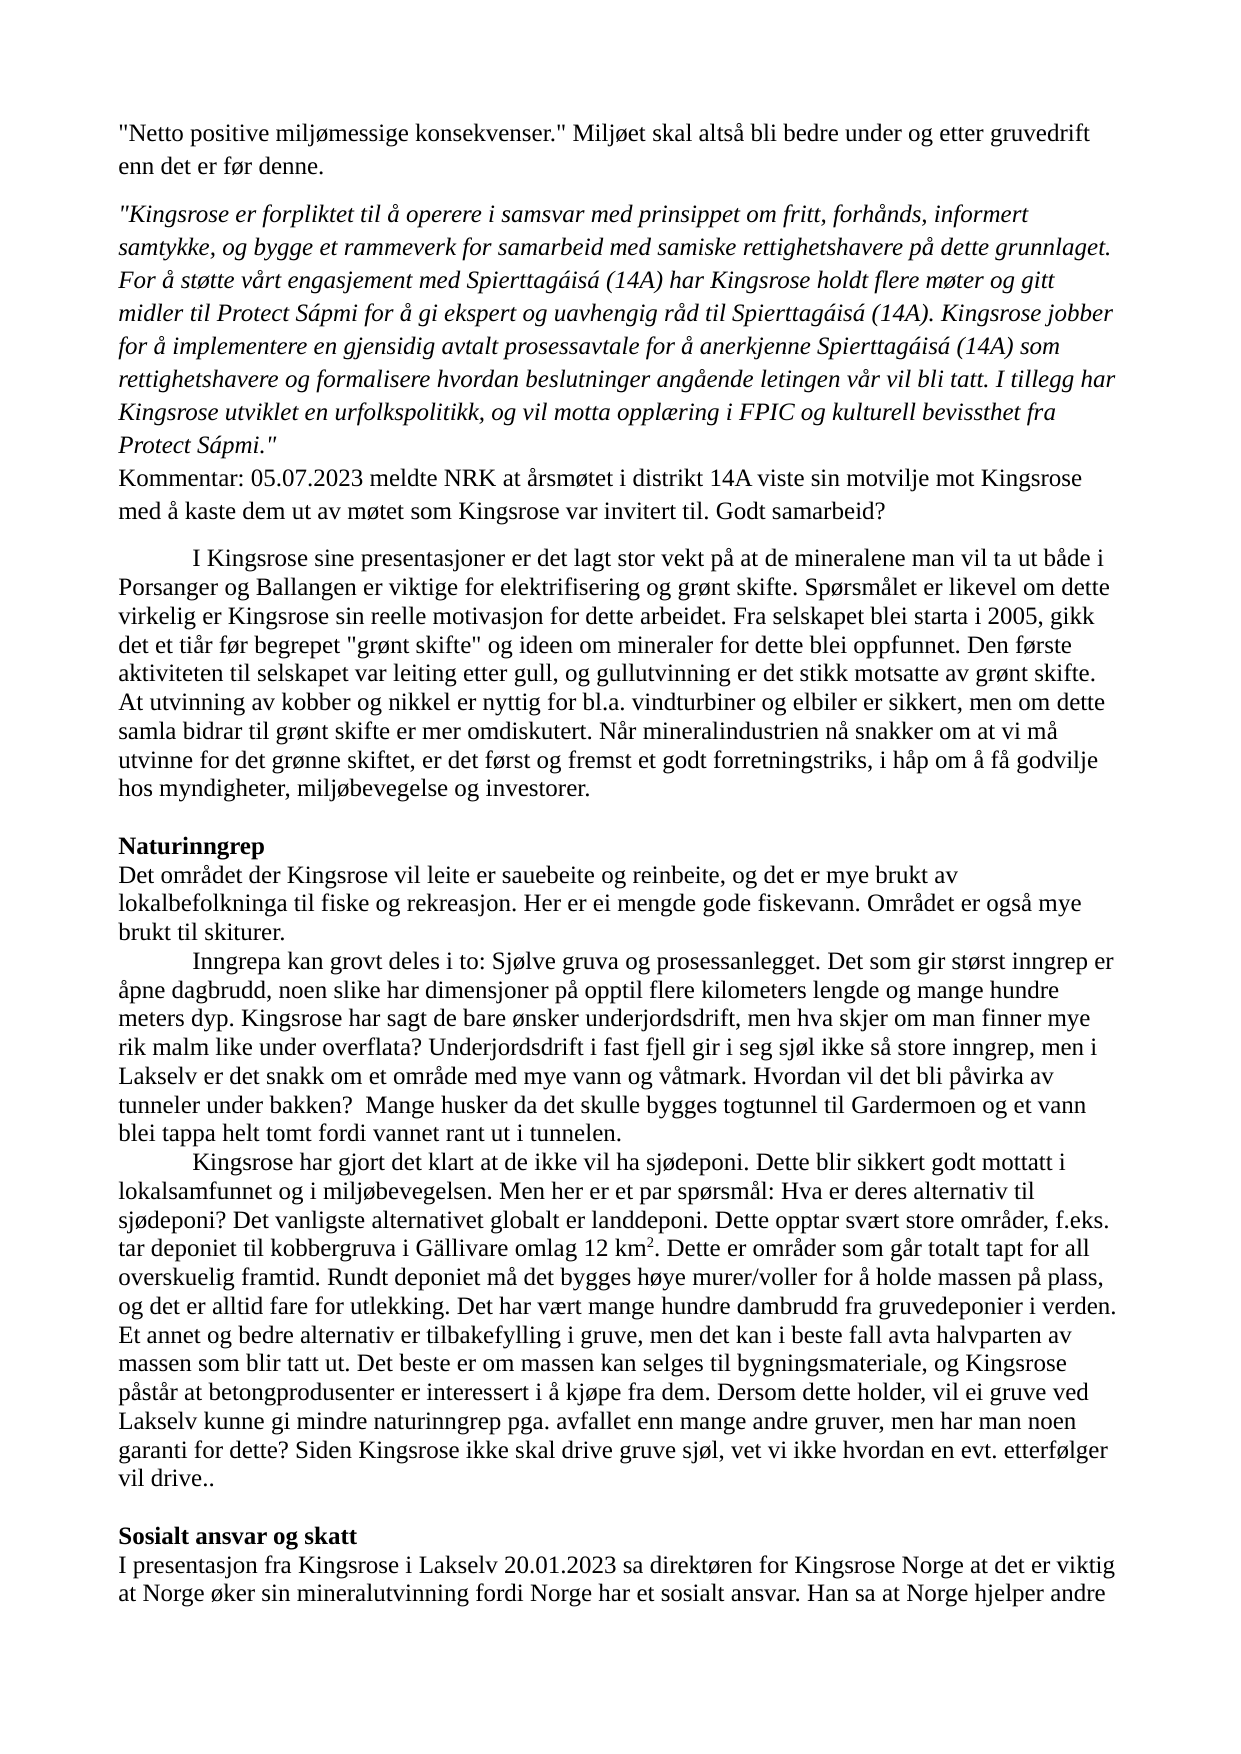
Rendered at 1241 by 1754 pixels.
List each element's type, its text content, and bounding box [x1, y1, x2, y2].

text "Kingsrose er forpliktet til å operere i samsvar med prinsippet om fritt, forhånds, informert samtykke, og bygge et rammeverk for samarbeid med samiske rettighetshavere på dette grunnlaget. For å støtte vårt engasjement med Spierttagáisá (14A) har Kingsrose holdt flere møter og gitt midler til Protect Sápmi for å gi ekspert og uavhengig råd til Spierttagáisá (14A). Kingsrose jobber for å implementere en gjensidig avtalt prosessavtale for å anerkjenne Spierttagáisá (14A) som rettighetshavere og formalisere hvordan beslutninger angående letingen vår vil bli tatt. I tillegg har Kingsrose utviklet en urfolkspolitikk, og vil motta opplæring i FPIC og kulturell bevissthet fra Protect Sápmi." Kommentar: 05.07.2023 meldte NRK at årsmøtet i distrikt 14A viste sin motvilje mot Kingsrose med å kaste dem ut av møtet som Kingsrose var invitert til. Godt samarbeid? [118, 199, 1122, 525]
text "Netto positive miljømessige konsekvenser." Miljøet skal altså bli bedre under og etter gruvedrift enn det er før denne. [118, 118, 1122, 180]
text I Kingsrose sine presentasjoner er det lagt stor vekt på at de mineralene man vil ta ut både i Porsanger og Ballangen er viktige for elektrifisering og grønt skifte. Spørsmålet er likevel om dette virkelig er Kingsrose sin reelle motivasjon for dette arbeidet. Fra selskapet blei starta i 2005, gikk det et tiår før begrepet "grønt skifte" og ideen om mineraler for dette blei oppfunnet. Den første aktiviteten til selskapet var leiting etter gull, og gullutvinning er det stikk motsatte av grønt skifte. At utvinning av kobber og nikkel er nyttig for bl.a. vindturbiner og elbiler er sikkert, men om dette samla bidrar til grønt skifte er mer omdiskutert. Når mineralindustrien nå snakker om at vi må utvinne for det grønne skiftet, er det først og fremst et godt forretningstriks, i håp om å få godvilje hos myndigheter, miljøbevegelse og investorer. Naturinngrep Det området der Kingsrose vil leite er sauebeite og reinbeite, og det er mye brukt av lokalbefolkninga til fiske og rekreasjon. Her er ei mengde gode fiskevann. Området er også mye brukt til skiturer. Inngrepa kan grovt deles i to: Sjølve gruva og prosessanlegget. Det som gir størst inngrep er åpne dagbrudd, noen slike har dimensjoner på opptil flere kilometers lengde og mange hundre meters dyp. Kingsrose har sagt de bare ønsker underjordsdrift, men hva skjer om man finner mye rik malm like under overflata? Underjordsdrift i fast fjell gir i seg sjøl ikke så store inngrep, men i Lakselv er det snakk om et område med mye vann og våtmark. Hvordan vil det bli påvirka av tunneler under bakken? Mange husker da det skulle bygges togtunnel til Gardermoen og et vann blei tappa helt tomt fordi vannet rant ut i tunnelen. Kingsrose har gjort det klart at de ikke vil ha sjødeponi. Dette blir sikkert godt mottatt i lokalsamfunnet og i miljøbevegelsen. Men her er et par spørsmål: Hva er deres alternativ til sjødeponi? Det vanligste alternativet globalt er landdeponi. Dette opptar svært store områder, f.eks. tar deponiet til kobbergruva i Gällivare omlag 12 km2. Dette er områder som går totalt tapt for all overskuelig framtid. Rundt deponiet må det bygges høye murer/voller for å holde massen på plass, og det er alltid fare for utlekking. Det har vært mange hundre dambrudd fra gruvedeponier i verden. Et annet og bedre alternativ er tilbakefylling i gruve, men det kan i beste fall avta halvparten av massen som blir tatt ut. Det beste er om massen kan selges til bygningsmateriale, og Kingsrose påstår at betongprodusenter er interessert i å kjøpe fra dem. Dersom dette holder, vil ei gruve ved Lakselv kunne gi mindre naturinngrep pga. avfallet enn mange andre gruver, men har man noen garanti for dette? Siden Kingsrose ikke skal drive gruve sjøl, vet vi ikke hvordan en evt. etterfølger vil drive.. Sosialt ansvar og skatt I presentasjon fra Kingsrose i Lakselv 20.01.2023 sa direktøren for Kingsrose Norge at det er viktig at Norge øker sin mineralutvinning fordi Norge har et sosialt ansvar. Han sa at Norge hjelper andre [118, 543, 1122, 1607]
